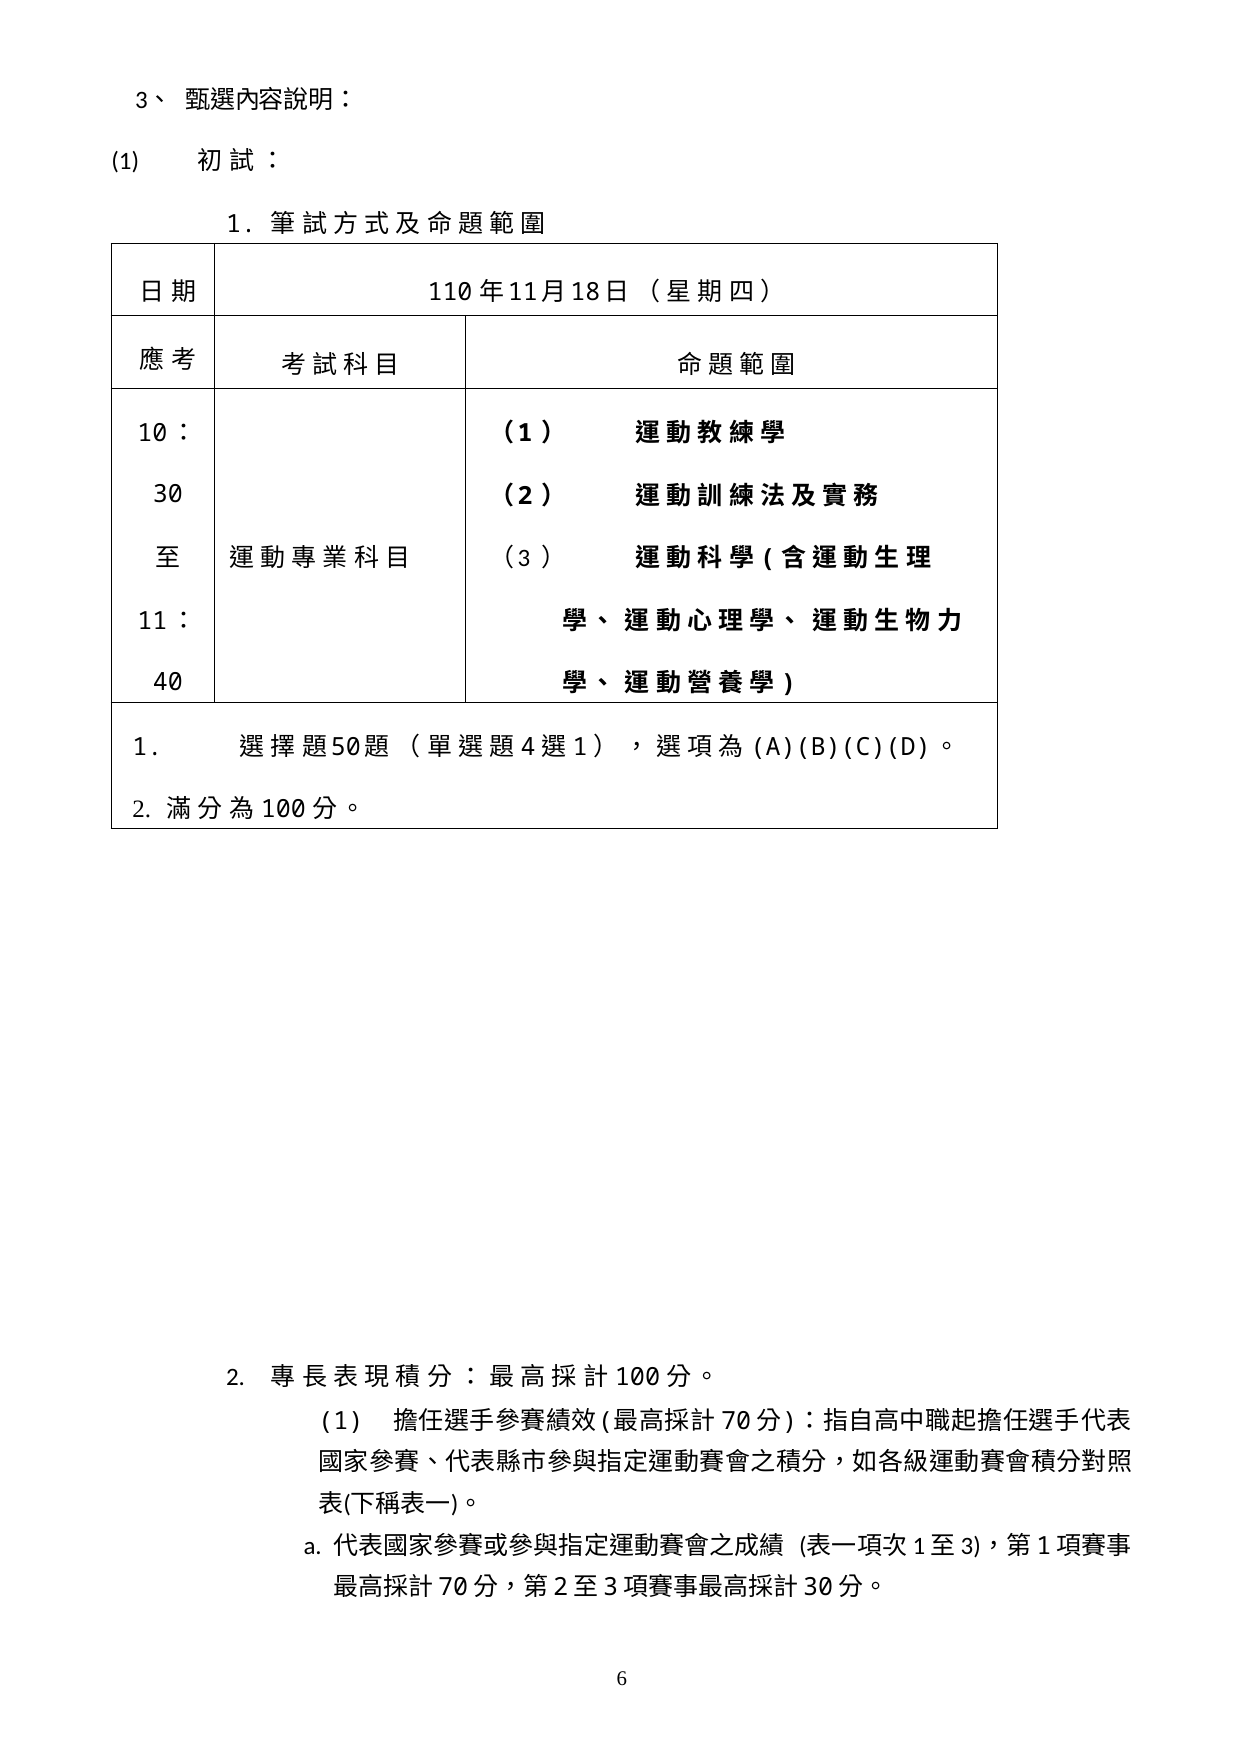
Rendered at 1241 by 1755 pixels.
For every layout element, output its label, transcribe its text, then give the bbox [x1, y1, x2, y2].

list 甄選內容說明： [135, 75, 1132, 117]
table_cell 運動教練學 運動訓練法及實務 運動科學(含運動生理學、運動心理學、運動生物力學、運動營養學) [466, 389, 997, 702]
table_cell 運動專業科目 [215, 389, 465, 702]
list 專長表現積分：最高採計100分。 [224, 1333, 1122, 1396]
list 代表國家參賽或參與指定運動賽會之成績 (表一項次1至3)，第1項賽事最高採計70分，第2至3項賽事最高採計30分。 [303, 1521, 1132, 1604]
table_header 110年11月18日（星期四） [215, 244, 997, 315]
table_cell 應考 時間 [112, 316, 214, 388]
list 初試： [111, 117, 1122, 180]
list 擔任選手參賽績效(最高採計70分)：指自高中職起擔任選手代表國家參賽、代表縣市參與指定運動賽會之積分，如各級運動賽會積分對照表(下稱表一)。 [318, 1396, 1132, 1521]
table_cell 10：30 至 11：40 [112, 389, 214, 702]
table_cell 考試科目 [215, 316, 465, 388]
table_header 日期 [112, 244, 214, 315]
table_cell 選擇題50題（單選題4選1），選項為(A)(B)(C)(D)。 滿分為100分。 [112, 703, 997, 828]
list 筆試方式及命題範圍 [224, 180, 1122, 243]
table_cell 命題範圍 [466, 316, 997, 388]
